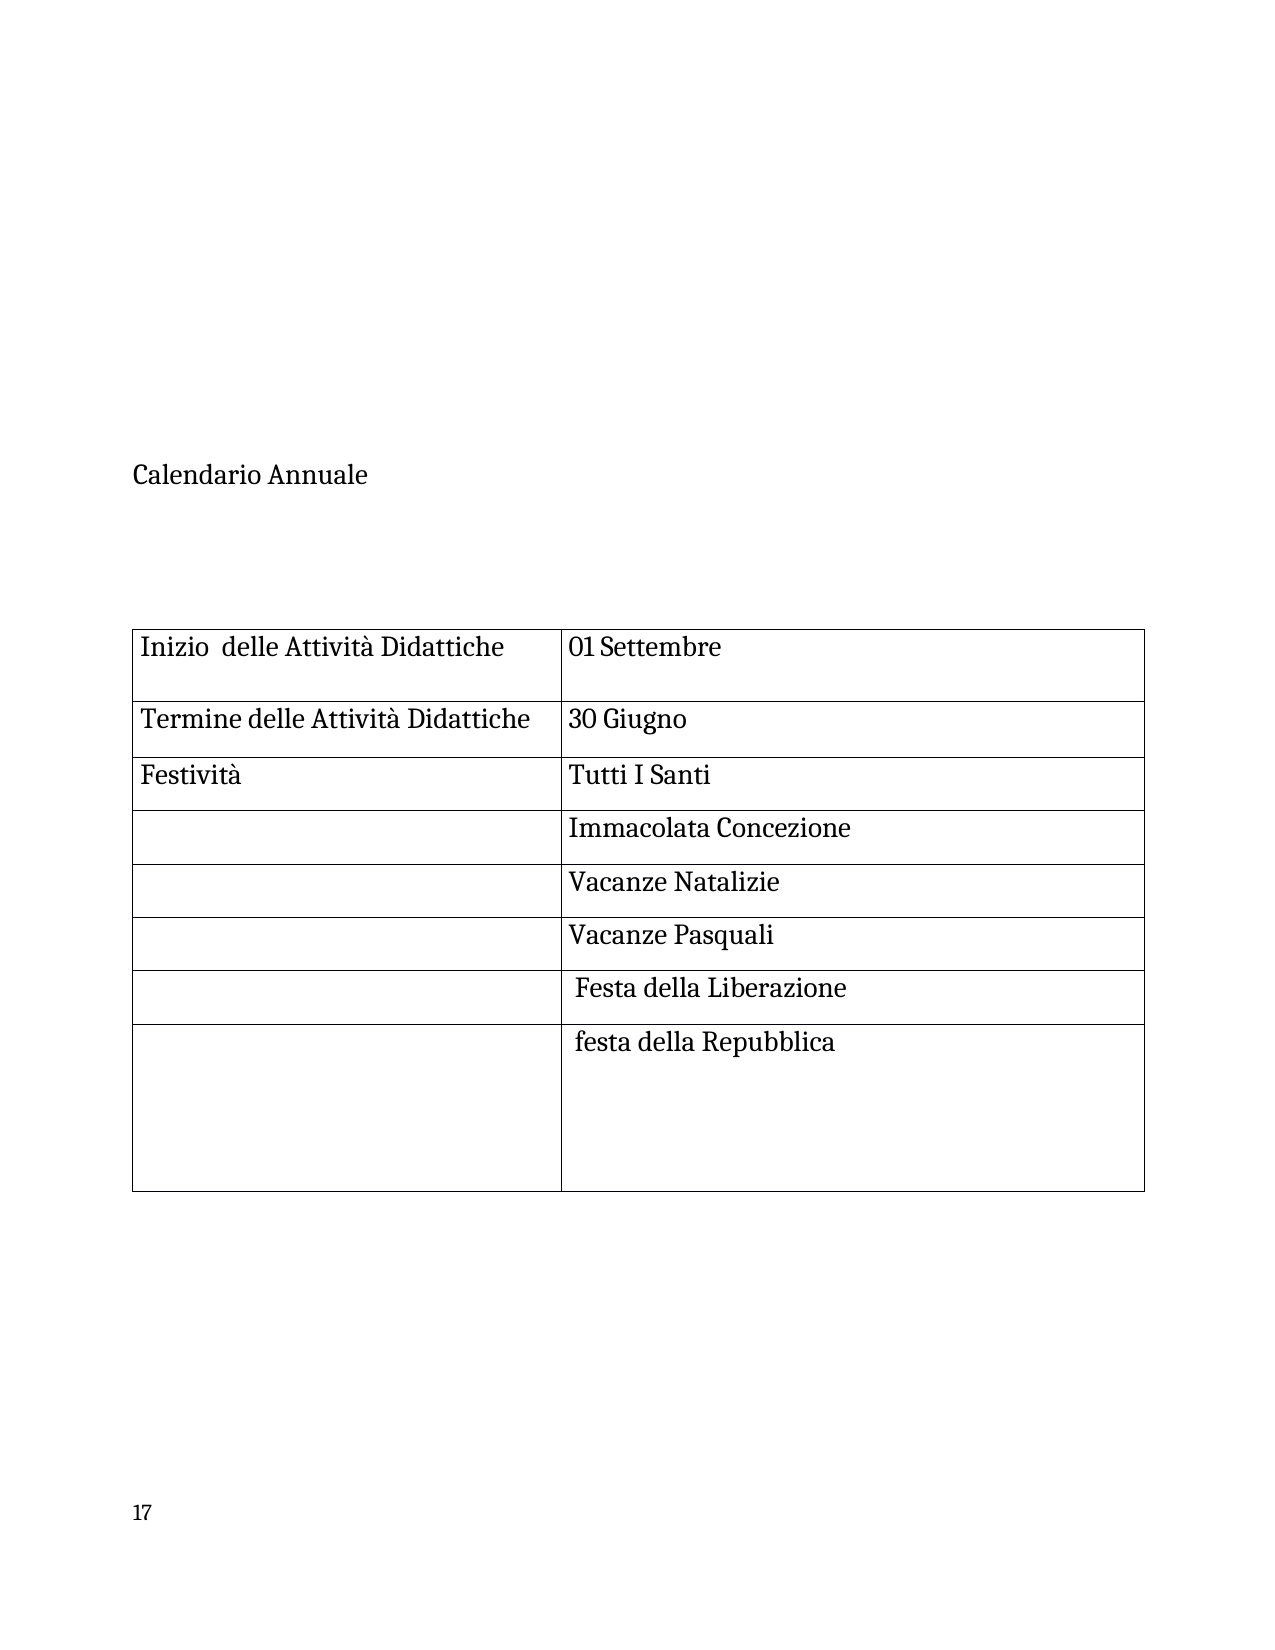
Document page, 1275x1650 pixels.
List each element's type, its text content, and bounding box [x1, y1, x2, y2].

table_cell [133, 1025, 561, 1191]
table_header 01 Settembre [562, 630, 1144, 701]
table_cell festa della Repubblica [562, 1025, 1144, 1191]
table_cell [133, 971, 561, 1024]
table_cell Festività [133, 758, 561, 810]
table_cell [133, 918, 561, 970]
table_cell Immacolata Concezione [562, 811, 1144, 864]
table_cell [133, 811, 561, 864]
table_cell Vacanze Natalizie [562, 865, 1144, 917]
table_cell Termine delle Attività Didattiche [133, 702, 561, 757]
table_cell 30 Giugno [562, 702, 1144, 757]
text Calendario Annuale [133, 458, 1196, 492]
table_cell Tutti I Santi [562, 758, 1144, 810]
table_header Inizio delle Attività Didattiche [133, 630, 561, 701]
table_cell Festa della Liberazione [562, 971, 1144, 1024]
table_cell Vacanze Pasquali [562, 918, 1144, 970]
table_cell [133, 865, 561, 917]
